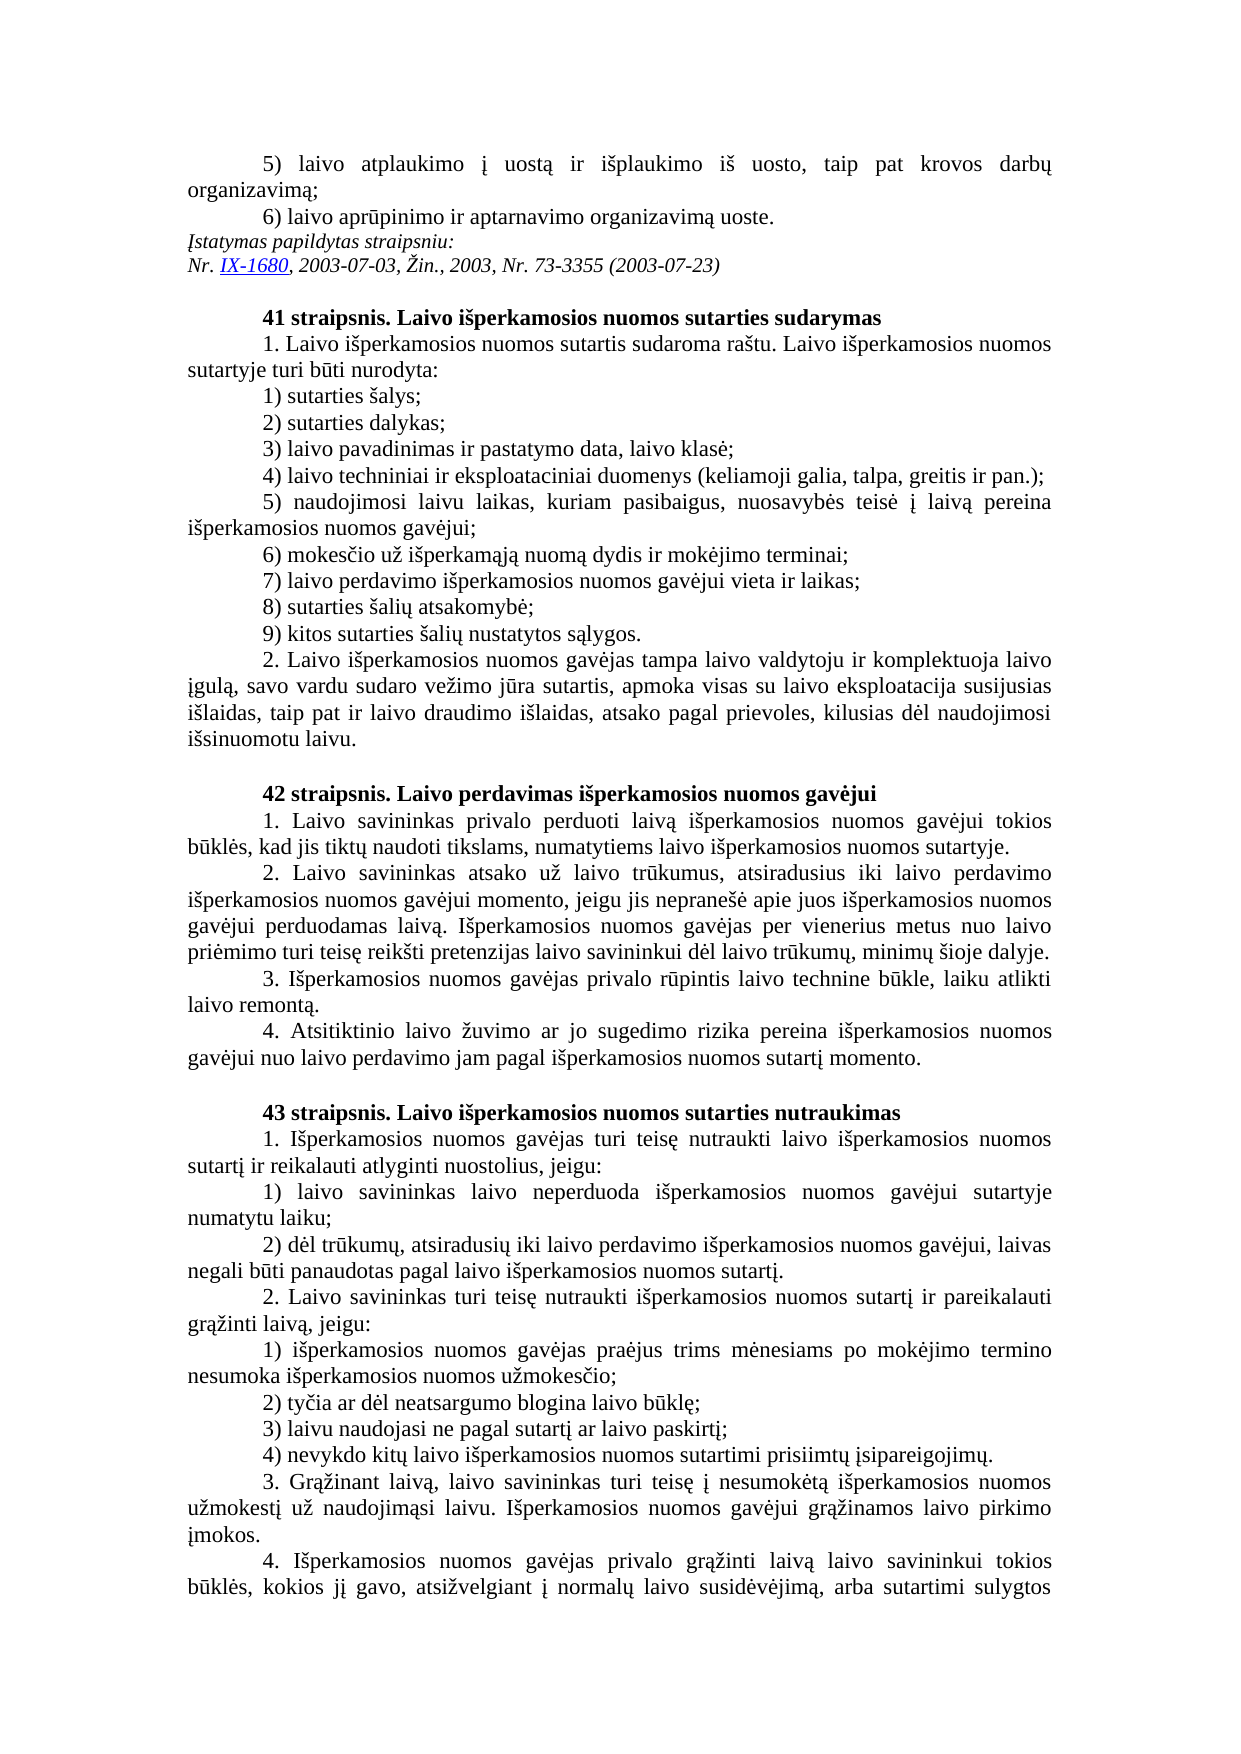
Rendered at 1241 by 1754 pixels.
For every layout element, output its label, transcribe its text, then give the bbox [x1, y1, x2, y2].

text 1) sutarties šalys; [187, 383, 1053, 409]
text Nr. IX-1680, 2003-07-03, Žin., 2003, Nr. 73-3355 (2003-07-23) [187, 253, 1053, 277]
text 1. Laivo išperkamosios nuomos sutartis sudaroma raštu. Laivo išperkamosios nuomos sutartyje turi būti nurodyta: [187, 330, 1053, 383]
text 4. Išperkamosios nuomos gavėjas privalo grąžinti laivą laivo savininkui tokios būklės, kokios jį gavo, atsižvelgiant į normalų laivo susidėvėjimą, arba sutartimi sulygtos [187, 1547, 1053, 1600]
text 6) laivo aprūpinimo ir aptarnavimo organizavimą uoste. [187, 203, 1053, 229]
text 43 straipsnis. Laivo išperkamosios nuomos sutarties nutraukimas [187, 1099, 1053, 1125]
text 2) tyčia ar dėl neatsargumo blogina laivo būklę; [187, 1389, 1053, 1415]
text 4. Atsitiktinio laivo žuvimo ar jo sugedimo rizika pereina išperkamosios nuomos gavėjui nuo laivo perdavimo jam pagal išperkamosios nuomos sutartį momento. [187, 1017, 1053, 1070]
text 7) laivo perdavimo išperkamosios nuomos gavėjui vieta ir laikas; [187, 567, 1053, 593]
text 2. Laivo savininkas turi teisę nutraukti išperkamosios nuomos sutartį ir pareikalauti grąžinti laivą, jeigu: [187, 1283, 1053, 1336]
text 6) mokesčio už išperkamąją nuomą dydis ir mokėjimo terminai; [187, 541, 1053, 567]
text 1) išperkamosios nuomos gavėjas praėjus trims mėnesiams po mokėjimo termino nesumoka išperkamosios nuomos užmokesčio; [187, 1336, 1053, 1389]
text 2) dėl trūkumų, atsiradusių iki laivo perdavimo išperkamosios nuomos gavėjui, laivas negali būti panaudotas pagal laivo išperkamosios nuomos sutartį. [187, 1231, 1053, 1283]
text 4) laivo techniniai ir eksploataciniai duomenys (keliamoji galia, talpa, greitis ir pan.); [187, 462, 1053, 488]
text 3. Išperkamosios nuomos gavėjas privalo rūpintis laivo technine būkle, laiku atlikti laivo remontą. [187, 965, 1053, 1017]
text 3. Grąžinant laivą, laivo savininkas turi teisę į nesumokėtą išperkamosios nuomos užmokestį už naudojimąsi laivu. Išperkamosios nuomos gavėjui grąžinamos laivo pirkimo įmokos. [187, 1468, 1053, 1547]
text 2. Laivo išperkamosios nuomos gavėjas tampa laivo valdytoju ir komplektuoja laivo įgulą, savo vardu sudaro vežimo jūra sutartis, apmoka visas su laivo eksploatacija susijusias išlaidas, taip pat ir laivo draudimo išlaidas, atsako pagal prievoles, kilusias dėl naudojimosi išsinuomotu laivu. [187, 646, 1053, 752]
text 1. Išperkamosios nuomos gavėjas turi teisę nutraukti laivo išperkamosios nuomos sutartį ir reikalauti atlyginti nuostolius, jeigu: [187, 1125, 1053, 1178]
text 9) kitos sutarties šalių nustatytos sąlygos. [187, 620, 1053, 646]
text 5) naudojimosi laivu laikas, kuriam pasibaigus, nuosavybės teisė į laivą pereina išperkamosios nuomos gavėjui; [187, 488, 1053, 541]
text 1) laivo savininkas laivo neperduoda išperkamosios nuomos gavėjui sutartyje numatytu laiku; [187, 1178, 1053, 1231]
text 41 straipsnis. Laivo išperkamosios nuomos sutarties sudarymas [187, 303, 1053, 330]
text 3) laivo pavadinimas ir pastatymo data, laivo klasė; [187, 435, 1053, 462]
text Įstatymas papildytas straipsniu: [187, 229, 1053, 253]
text 2. Laivo savininkas atsako už laivo trūkumus, atsiradusius iki laivo perdavimo išperkamosios nuomos gavėjui momento, jeigu jis nepranešė apie juos išperkamosios nuomos gavėjui perduodamas laivą. Išperkamosios nuomos gavėjas per vienerius metus nuo laivo priėmimo turi teisę reikšti pretenzijas laivo savininkui dėl laivo trūkumų, minimų šioje dalyje. [187, 859, 1053, 965]
text 1. Laivo savininkas privalo perduoti laivą išperkamosios nuomos gavėjui tokios būklės, kad jis tiktų naudoti tikslams, numatytiems laivo išperkamosios nuomos sutartyje. [187, 807, 1053, 859]
text 42 straipsnis. Laivo perdavimas išperkamosios nuomos gavėjui [187, 780, 1053, 807]
text 3) laivu naudojasi ne pagal sutartį ar laivo paskirtį; [187, 1415, 1053, 1442]
text 8) sutarties šalių atsakomybė; [187, 593, 1053, 620]
text 2) sutarties dalykas; [187, 409, 1053, 435]
text 4) nevykdo kitų laivo išperkamosios nuomos sutartimi prisiimtų įsipareigojimų. [187, 1442, 1053, 1468]
text 5) laivo atplaukimo į uostą ir išplaukimo iš uosto, taip pat krovos darbų organizavimą; [187, 150, 1053, 203]
